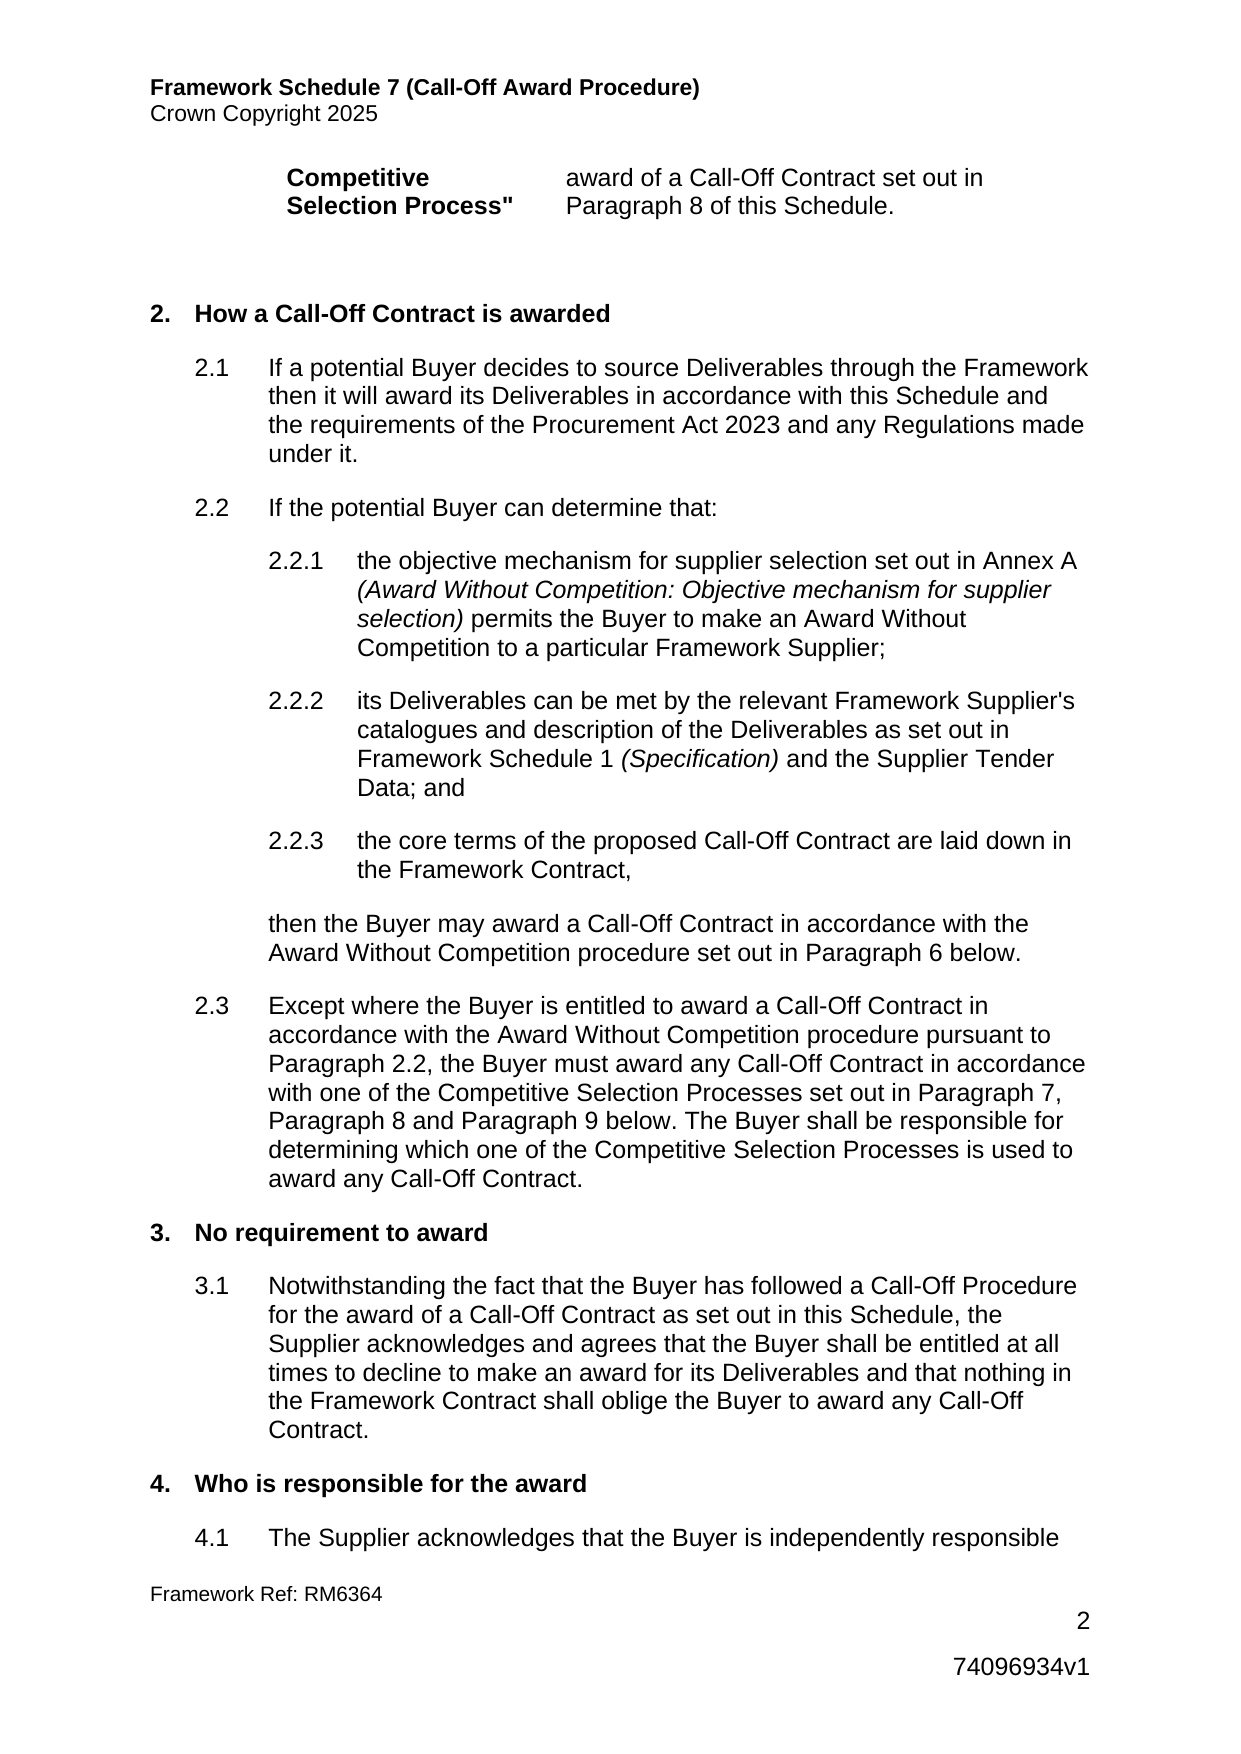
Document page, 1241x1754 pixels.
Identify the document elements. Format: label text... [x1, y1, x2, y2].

table_cell award of a Call-Off Contract set out in Paragraph 8 of this Schedule. [537, 150, 1098, 232]
list Except where the Buyer is entitled to award a Call-Off Contract in accordance with the Award Without Competition procedure pursuant to Paragraph 2.2, the Buyer must award any Call-Off Contract in accordance with one of the Competitive Selection Processes set out in Paragraph 7, Paragraph 8 and Paragraph 9 below. The Buyer shall be responsible for determining which one of the Competitive Selection Processes is used to award any Call-Off Contract. [194, 991, 1090, 1192]
list its Deliverables can be met by the relevant Framework Supplier's catalogues and description of the Deliverables as set out in Framework Schedule 1 (Specification) and the Supplier Tender Data; and [268, 686, 1090, 801]
list Notwithstanding the fact that the Buyer has followed a Call-Off Procedure for the award of a Call-Off Contract as set out in this Schedule, the Supplier acknowledges and agrees that the Buyer shall be entitled at all times to decline to make an award for its Deliverables and that nothing in the Framework Contract shall oblige the Buyer to award any Call-Off Contract. [194, 1271, 1090, 1444]
table_cell Competitive Selection Process" [286, 150, 537, 232]
list the core terms of the proposed Call-Off Contract are laid down in the Framework Contract, [268, 826, 1090, 884]
list the objective mechanism for supplier selection set out in Annex A (Award Without Competition: Objective mechanism for supplier selection) permits the Buyer to make an Award Without Competition to a particular Framework Supplier; [268, 546, 1090, 661]
list If the potential Buyer can determine that: [194, 492, 1090, 521]
list No requirement to award [150, 1217, 1090, 1246]
list Who is responsible for the award [150, 1469, 1090, 1497]
list The Supplier acknowledges that the Buyer is independently responsible [194, 1522, 1090, 1551]
list If a potential Buyer decides to source Deliverables through the Framework then it will award its Deliverables in accordance with this Schedule and the requirements of the Procurement Act 2023 and any Regulations made under it. [194, 352, 1090, 467]
list How a Call-Off Contract is awarded [150, 299, 1090, 327]
text then the Buyer may award a Call-Off Contract in accordance with the Award Without Competition procedure set out in Paragraph 6 below. [268, 909, 1090, 966]
